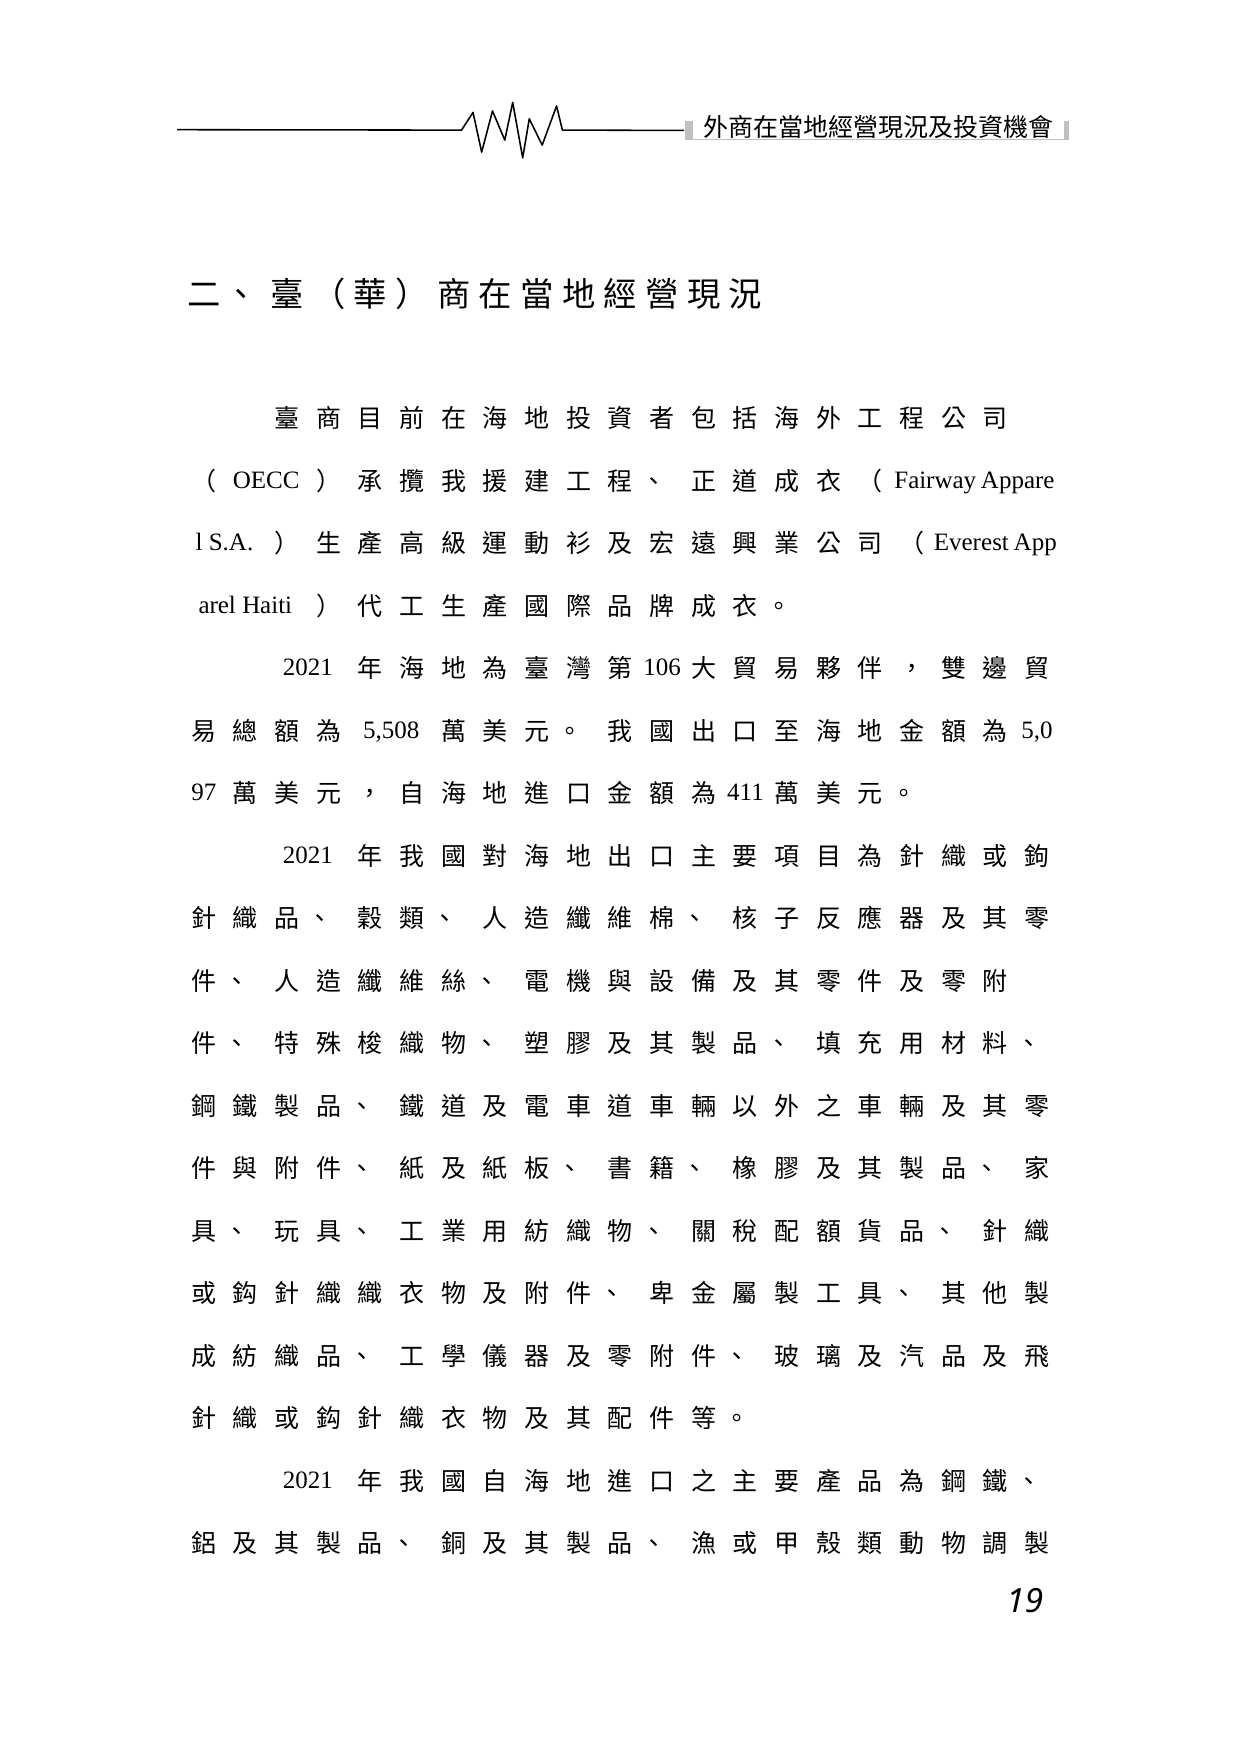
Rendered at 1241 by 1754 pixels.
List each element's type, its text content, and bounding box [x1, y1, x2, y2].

text 二、臺（華）商在當地經營現況 [183, 250, 1058, 313]
text 2021年我國對海地出口主要項目為針織或鉤針織品、穀類、人造纖維棉、核子反應器及其零件、人造纖維絲、電機與設備及其零件及零附件、特殊梭織物、塑膠及其製品、填充用材料、鋼鐵製品、鐵道及電車道車輛以外之車輛及其零件與附件、紙及紙板、書籍、橡膠及其製品、家具、玩具、工業用紡織物、關稅配額貨品、針織或鈎針織織衣物及附件、卑金屬製工具、其他製成紡織品、工學儀器及零附件、玻璃及汽品及飛針織或鈎針織衣物及其配件等。 [183, 813, 1058, 1438]
text 臺商目前在海地投資者包括海外工程公司（OECC）承攬我援建工程、正道成衣（Fairway Apparel S.A.）生產高級運動衫及宏遠興業公司（Everest Apparel Haiti）代工生產國際品牌成衣。 [183, 375, 1058, 625]
text 2021年我國自海地進口之主要產品為鋼鐵、鋁及其製品、銅及其製品、漁或甲殼類動物調製 [183, 1438, 1058, 1563]
text 2021年海地為臺灣第106大貿易夥伴，雙邊貿易總額為5,508萬美元。我國出口至海地金額為5,097萬美元，自海地進口金額為411萬美元。 [183, 625, 1058, 813]
